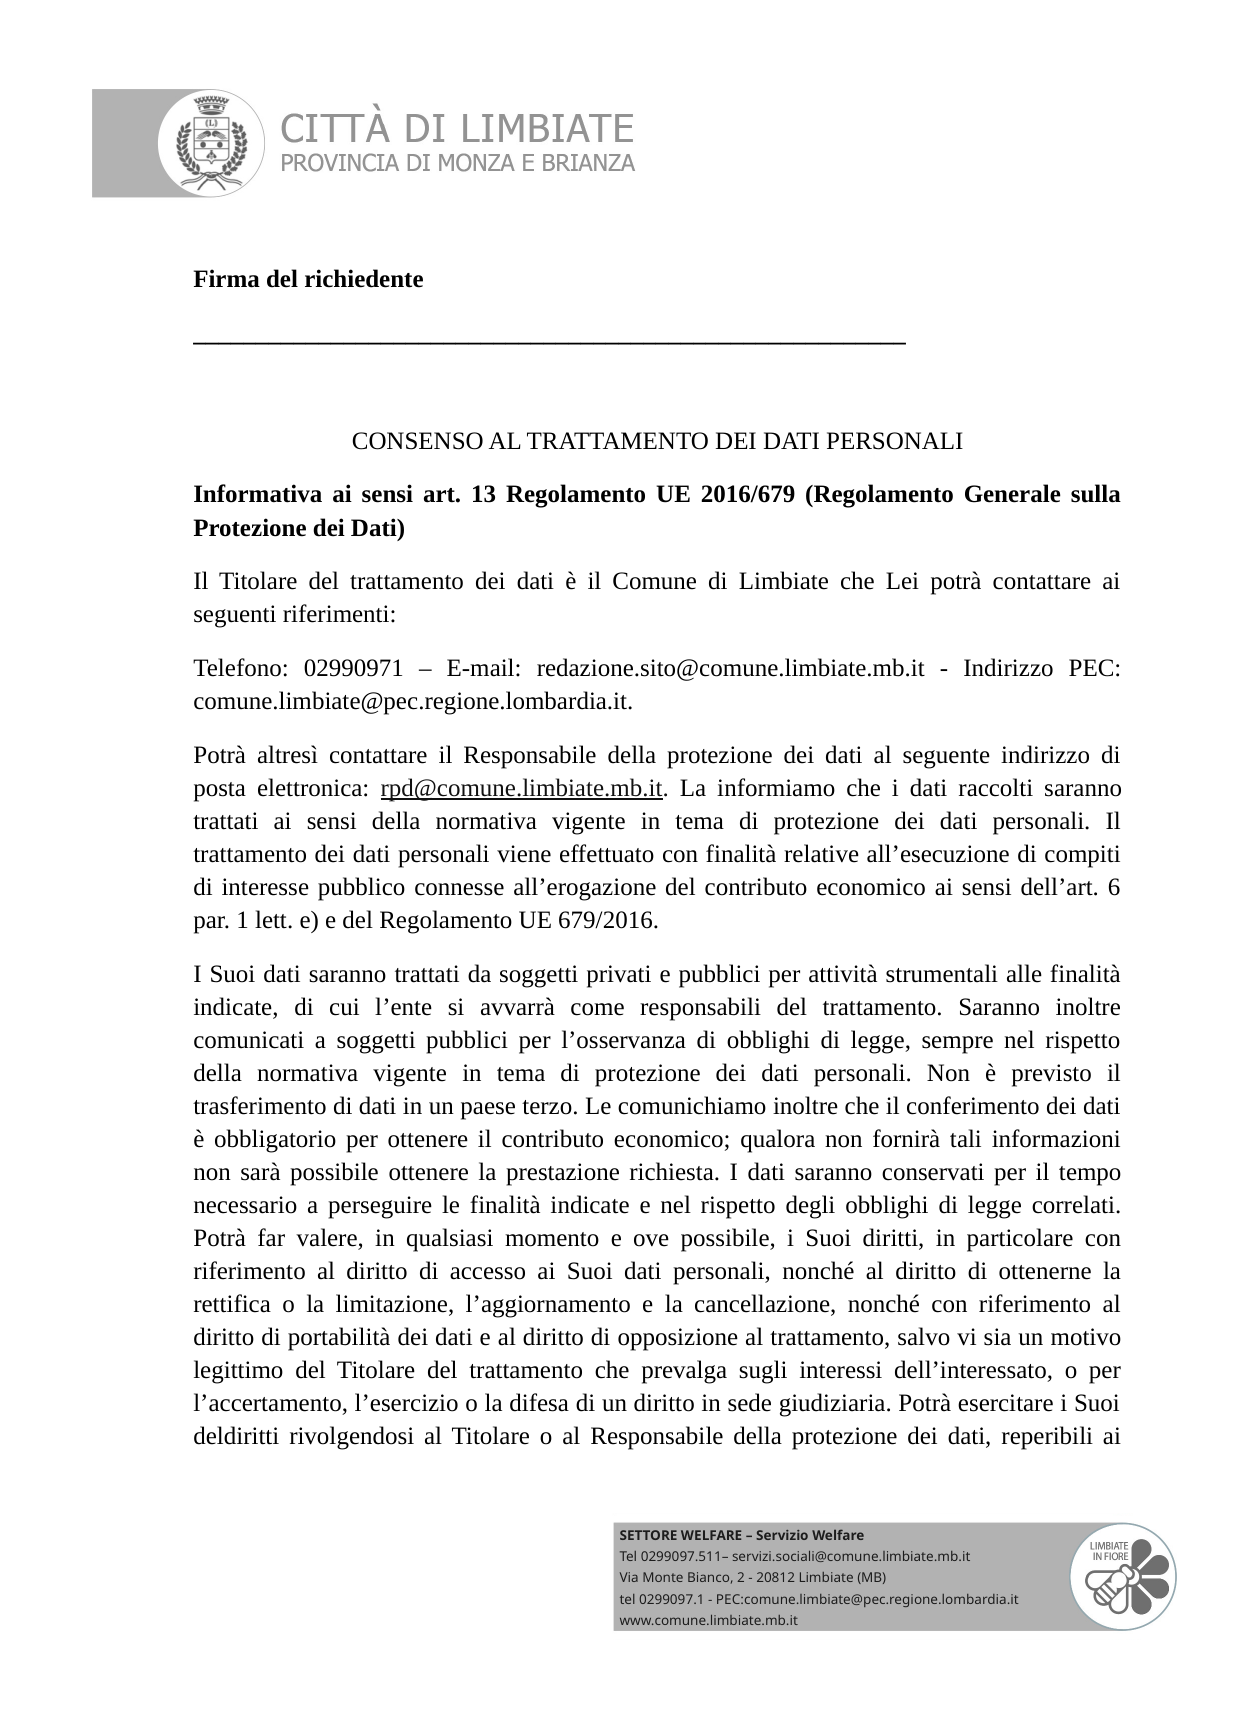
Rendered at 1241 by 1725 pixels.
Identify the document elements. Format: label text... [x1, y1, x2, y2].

list I Suoi dati saranno trattati da soggetti privati e pubblici per attività strumentali alle finalità indicate, di cui l’ente si avvarrà come responsabili del trattamento. Saranno inoltre comunicati a soggetti pubblici per l’osservanza di obblighi di legge, sempre nel rispetto della normativa vigente in tema di protezione dei dati personali. Non è previsto il trasferimento di dati in un paese terzo. Le comunichiamo inoltre che il conferimento dei dati è obbligatorio per ottenere il contributo economico; qualora non fornirà tali informazioni non sarà possibile ottenere la prestazione richiesta. I dati saranno conservati per il tempo necessario a perseguire le finalità indicate e nel rispetto degli obblighi di legge correlati. Potrà far valere, in qualsiasi momento e ove possibile, i Suoi diritti, in particolare con riferimento al diritto di accesso ai Suoi dati personali, nonché al diritto di ottenerne la rettifica o la limitazione, l’aggiornamento e la cancellazione, nonché con riferimento al diritto di portabilità dei dati e al diritto di opposizione al trattamento, salvo vi sia un motivo legittimo del Titolare del trattamento che prevalga sugli interessi dell’interessato, o per l’accertamento, l’esercizio o la difesa di un diritto in sede giudiziaria. Potrà esercitare i Suoi deldiritti rivolgendosi al Titolare o al Responsabile della protezione dei dati, reperibili ai [156, 959, 1122, 1450]
picture [607, 1513, 1182, 1640]
list Firma del richiedente [156, 264, 1122, 293]
list Potrà altresì contattare il Responsabile della protezione dei dati al seguente indirizzo di posta elettronica: rpd@comune.limbiate.mb.it. La informiamo che i dati raccolti saranno trattati ai sensi della normativa vigente in tema di protezione dei dati personali. Il trattamento dei dati personali viene effettuato con finalità relative all’esecuzione di compiti di interesse pubblico connesse all’erogazione del contributo economico ai sensi dell’art. 6 par. 1 lett. e) e del Regolamento UE 679/2016. [156, 740, 1122, 934]
list Informativa ai sensi art. 13 Regolamento UE 2016/679 (Regolamento Generale sulla Protezione dei Dati) [156, 479, 1122, 541]
list _________________________________________________________ [156, 318, 1122, 347]
list Il Titolare del trattamento dei dati è il Comune di Limbiate che Lei potrà contattare ai seguenti riferimenti: [156, 566, 1122, 628]
list CONSENSO AL TRATTAMENTO DEI DATI PERSONALI [156, 426, 1122, 454]
list Telefono: 02990971 – E-mail: redazione.sito@comune.limbiate.mb.it - Indirizzo PEC: comune.limbiate@pec.regione.lombardia.it. [156, 653, 1122, 715]
picture [83, 81, 683, 206]
